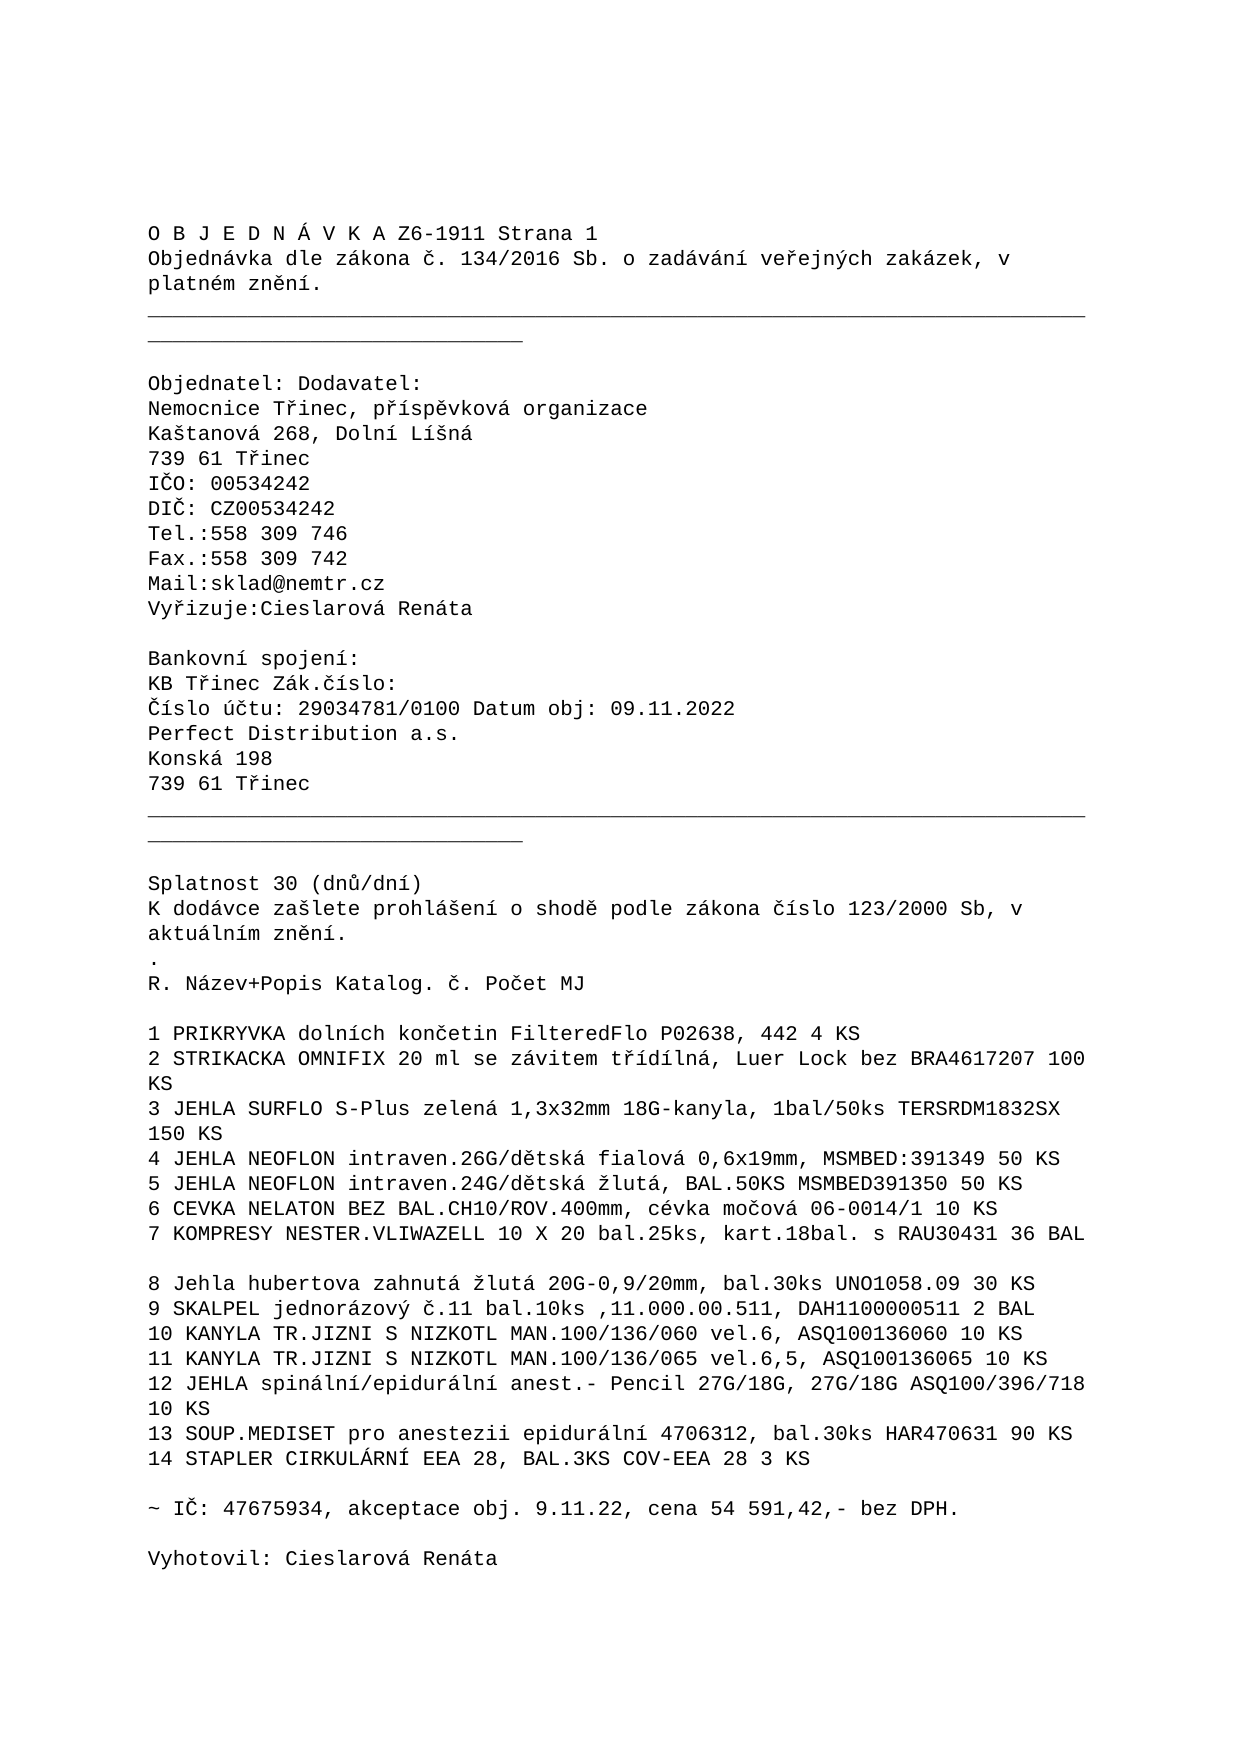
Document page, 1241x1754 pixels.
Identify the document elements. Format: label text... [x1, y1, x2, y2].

text O B J E D N Á V K A Z6-1911 Strana 1 Objednávka dle zákona č. 134/2016 Sb. o zadávání veřejných zakázek, v platném znění. _________________________________________________________________________________________________________ Objednatel: Dodavatel: Nemocnice Třinec, příspěvková organizace Kaštanová 268, Dolní Líšná 739 61 Třinec IČO: 00534242 DIČ: CZ00534242 Tel.:558 309 746 Fax.:558 309 742 Mail:sklad@nemtr.cz Vyřizuje:Cieslarová Renáta Bankovní spojení: KB Třinec Zák.číslo: Číslo účtu: 29034781/0100 Datum obj: 09.11.2022 Perfect Distribution a.s. Konská 198 739 61 Třinec _________________________________________________________________________________________________________ Splatnost 30 (dnů/dní) K dodávce zašlete prohlášení o shodě podle zákona číslo 123/2000 Sb, v aktuálním znění. . R. Název+Popis Katalog. č. Počet MJ 1 PRIKRYVKA dolních končetin FilteredFlo P02638, 442 4 KS 2 STRIKACKA OMNIFIX 20 ml se závitem třídílná, Luer Lock bez BRA4617207 100 KS 3 JEHLA SURFLO S-Plus zelená 1,3x32mm 18G-kanyla, 1bal/50ks TERSRDM1832SX 150 KS 4 JEHLA NEOFLON intraven.26G/dětská fialová 0,6x19mm, MSMBED:391349 50 KS 5 JEHLA NEOFLON intraven.24G/dětská žlutá, BAL.50KS MSMBED391350 50 KS 6 CEVKA NELATON BEZ BAL.CH10/ROV.400mm, cévka močová 06-0014/1 10 KS 7 KOMPRESY NESTER.VLIWAZELL 10 X 20 bal.25ks, kart.18bal. s RAU30431 36 BAL 8 Jehla hubertova zahnutá žlutá 20G-0,9/20mm, bal.30ks UNO1058.09 30 KS 9 SKALPEL jednorázový č.11 bal.10ks ,11.000.00.511, DAH1100000511 2 BAL 10 KANYLA TR.JIZNI S NIZKOTL MAN.100/136/060 vel.6, ASQ100136060 10 KS 11 KANYLA TR.JIZNI S NIZKOTL MAN.100/136/065 vel.6,5, ASQ100136065 10 KS 12 JEHLA spinální/epidurální anest.- Pencil 27G/18G, 27G/18G ASQ100/396/718 10 KS 13 SOUP.MEDISET pro anestezii epidurální 4706312, bal.30ks HAR470631 90 KS 14 STAPLER CIRKULÁRNÍ EEA 28, BAL.3KS COV-EEA 28 3 KS ~ IČ: 47675934, akceptace obj. 9.11.22, cena 54 591,42,- bez DPH. Vyhotovil: Cieslarová Renáta [148, 148, 1093, 1596]
